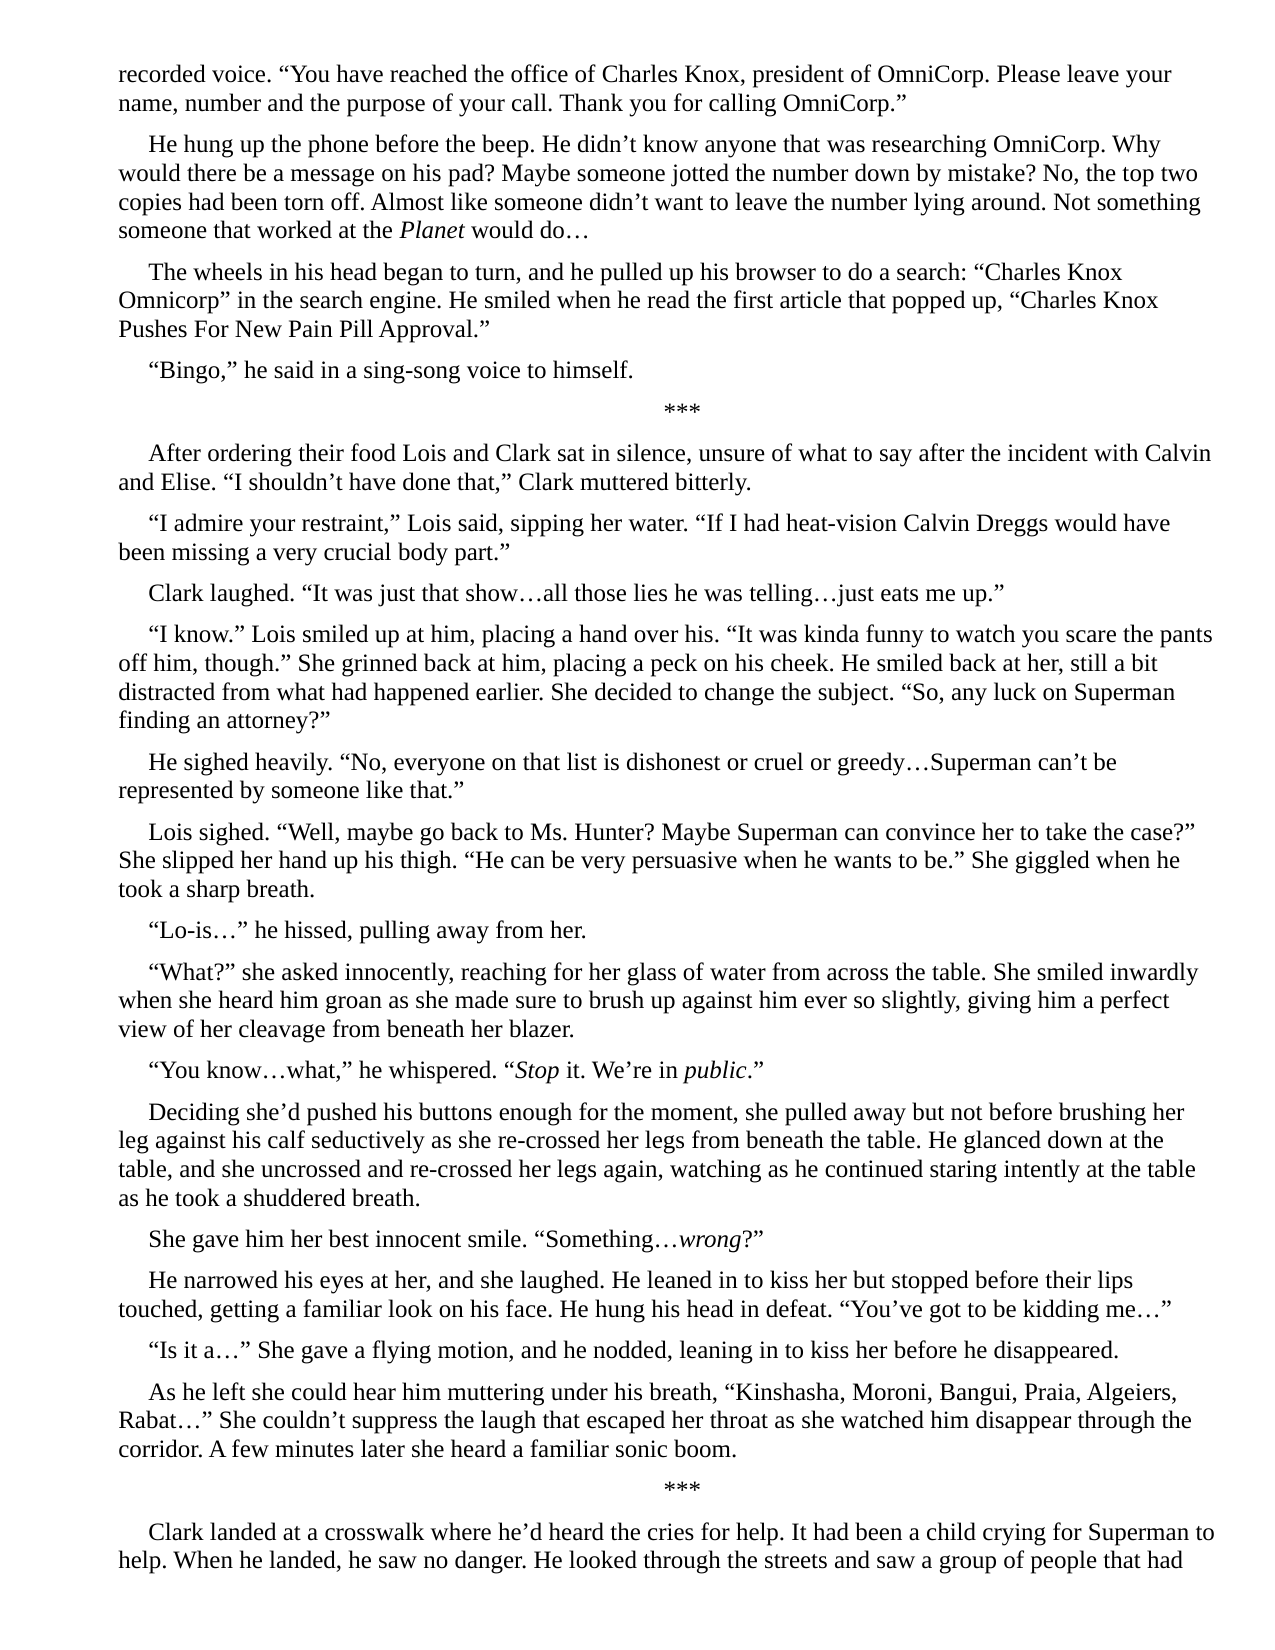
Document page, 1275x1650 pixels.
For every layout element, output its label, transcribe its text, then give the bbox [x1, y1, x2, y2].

text “Is it a…” She gave a flying motion, and he nodded, leaning in to kiss her before he disappeared. [118, 1335, 1216, 1364]
text recorded voice. “You have reached the office of Charles Knox, president of OmniCorp. Please leave your name, number and the purpose of your call. Thank you for calling OmniCorp.” [118, 59, 1216, 117]
text He sighed heavily. “No, everyone on that list is dishonest or cruel or greedy…Superman can’t be represented by someone like that.” [118, 747, 1216, 804]
text “I know.” Lois smiled up at him, placing a hand over his. “It was kinda funny to watch you scare the pants off him, though.” She grinned back at him, placing a peck on his cheek. He smiled back at her, still a bit distracted from what had happened earlier. She decided to change the subject. “So, any luck on Superman finding an attorney?” [118, 619, 1216, 734]
text He hung up the phone before the beep. He didn’t know anyone that was researching OmniCorp. Why would there be a message on his pad? Maybe someone jotted the number down by mistake? No, the top two copies had been torn off. Almost like someone didn’t want to leave the number lying around. Not something someone that worked at the Planet would do… [118, 129, 1216, 244]
text “I admire your restraint,” Lois said, sipping her water. “If I had heat-vision Calvin Dreggs would have been missing a very crucial body part.” [118, 508, 1216, 565]
text After ordering their food Lois and Clark sat in silence, unsure of what to say after the incident with Calvin and Elise. “I shouldn’t have done that,” Clark muttered bitterly. [118, 438, 1216, 495]
text She gave him her best innocent smile. “Something…wrong?” [118, 1224, 1216, 1253]
text Clark laughed. “It was just that show…all those lies he was telling…just eats me up.” [118, 578, 1216, 607]
text *** [118, 1475, 1216, 1504]
text “What?” she asked innocently, reaching for her glass of water from across the table. She smiled inwardly when she heard him groan as she made sure to brush up against him ever so slightly, giving him a perfect view of her cleavage from beneath her blazer. [118, 957, 1216, 1043]
text Lois sighed. “Well, maybe go back to Ms. Hunter? Maybe Superman can convince her to take the case?” She slipped her hand up his thigh. “He can be very persuasive when he wants to be.” She giggled when he took a sharp breath. [118, 817, 1216, 903]
text The wheels in his head began to turn, and he pulled up his browser to do a search: “Charles Knox Omnicorp” in the search engine. He smiled when he read the first article that popped up, “Charles Knox Pushes For New Pain Pill Approval.” [118, 257, 1216, 343]
text “Bingo,” he said in a sing-song voice to himself. [118, 355, 1216, 384]
text Deciding she’d pushed his buttons enough for the moment, she pulled away but not before brushing her leg against his calf seductively as she re-crossed her legs from beneath the table. He glanced down at the table, and she uncrossed and re-crossed her legs again, watching as he continued staring intently at the table as he took a shuddered breath. [118, 1097, 1216, 1212]
text *** [118, 397, 1216, 425]
text Clark landed at a crosswalk where he’d heard the cries for help. It had been a child crying for Superman to help. When he landed, he saw no danger. He looked through the streets and saw a group of people that had [118, 1517, 1216, 1574]
text “You know…what,” he whispered. “Stop it. We’re in public.” [118, 1055, 1216, 1084]
text As he left she could hear him muttering under his breath, “Kinshasha, Moroni, Bangui, Praia, Algeiers, Rabat…” She couldn’t suppress the laugh that escaped her throat as she watched him disappear through the corridor. A few minutes later she heard a familiar sonic boom. [118, 1377, 1216, 1463]
text He narrowed his eyes at her, and she laughed. He leaned in to kiss her but stopped before their lips touched, getting a familiar look on his face. He hung his head in defeat. “You’ve got to be kidding me…” [118, 1265, 1216, 1323]
text “Lo-is…” he hissed, pulling away from her. [118, 915, 1216, 944]
